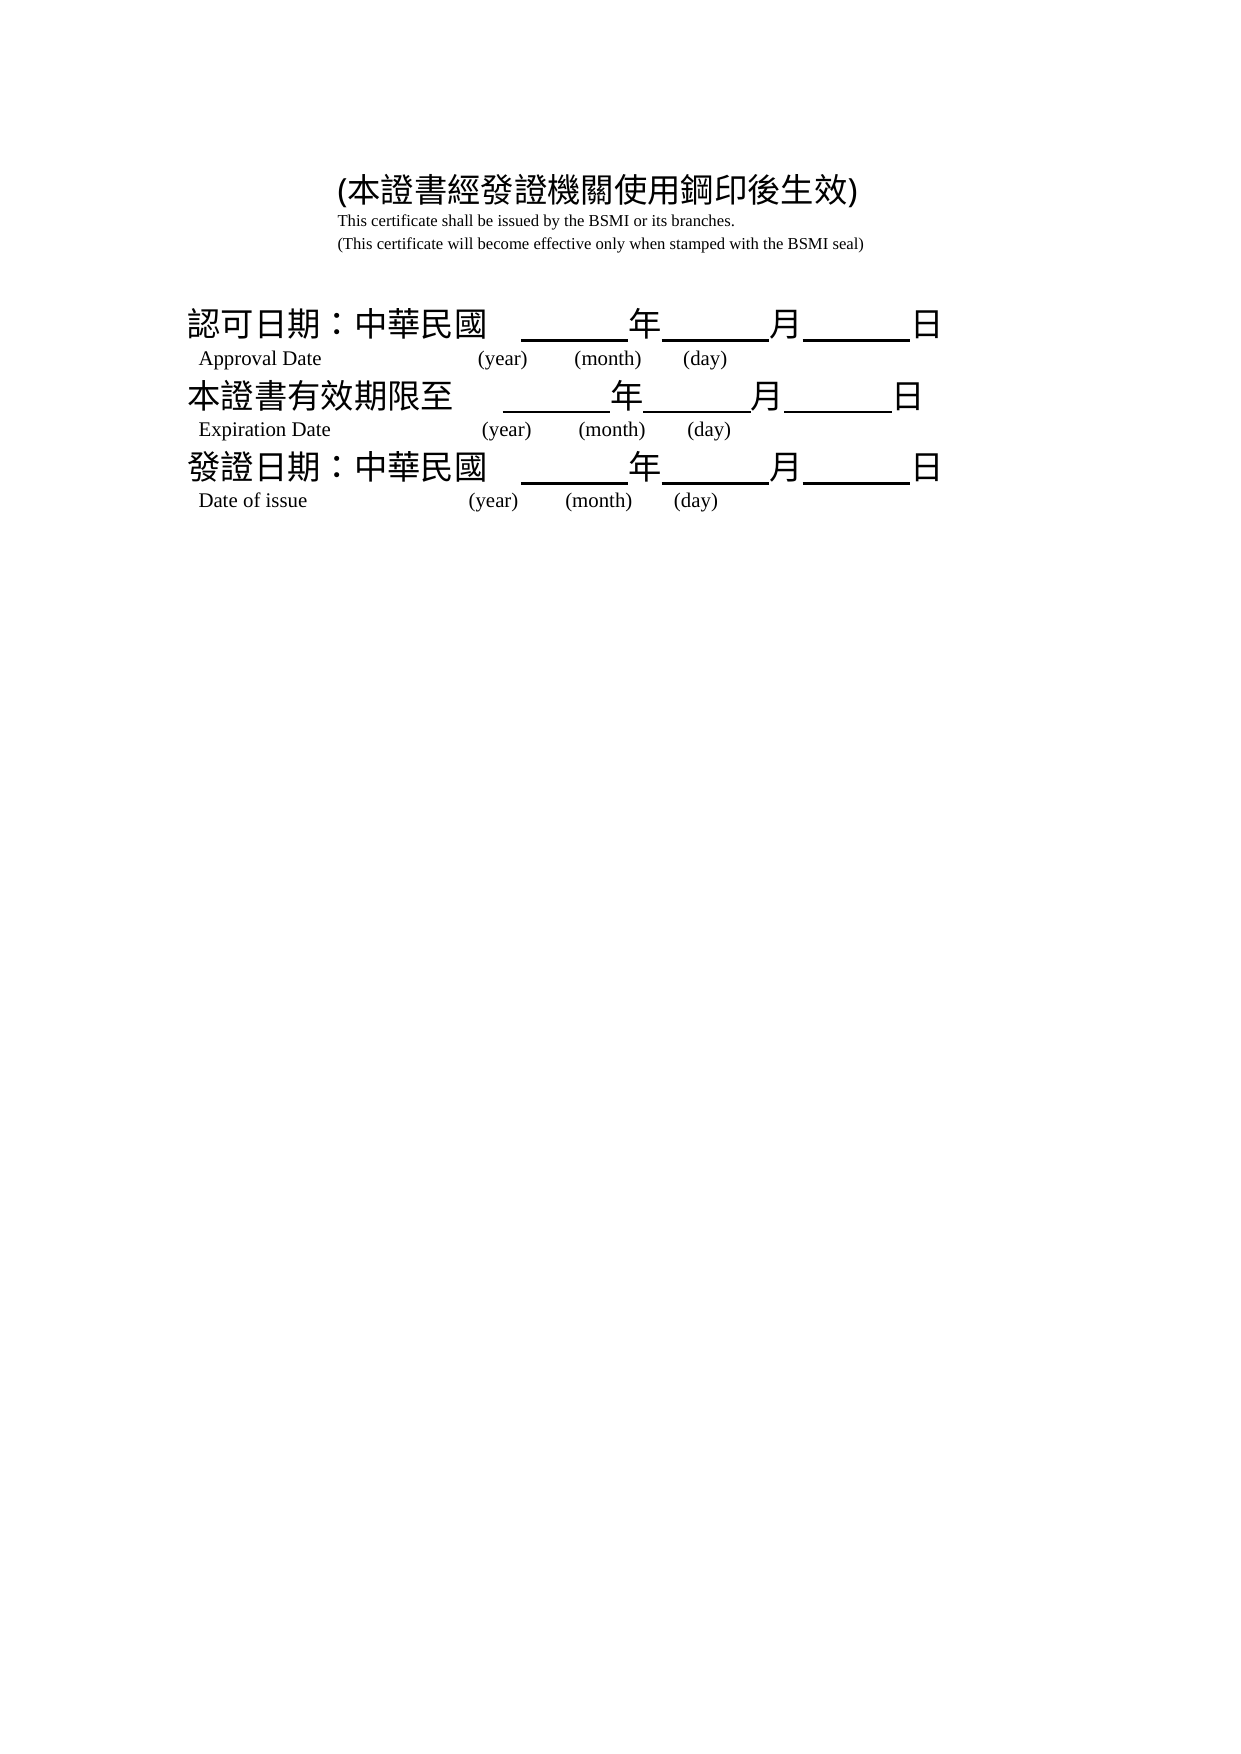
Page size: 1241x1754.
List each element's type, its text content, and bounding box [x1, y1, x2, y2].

text Expiration Date (year) (month) (day) [198, 418, 1106, 441]
text 發證日期：中華民國 年 月 日 [187, 441, 1125, 489]
text (本證書經發證機關使用鋼印後生效) [337, 163, 1125, 212]
text Approval Date (year) (month) (day) [198, 346, 1106, 369]
text 本證書有效期限至 年 月 日 [187, 369, 1125, 418]
text 認可日期：中華民國 年 月 日 [187, 298, 1125, 346]
text This certificate shall be issued by the BSMI or its branches. [337, 212, 1106, 230]
text (This certificate will become effective only when stamped with the BSMI seal) [337, 234, 1106, 253]
text Date of issue (year) (month) (day) [198, 489, 1106, 512]
